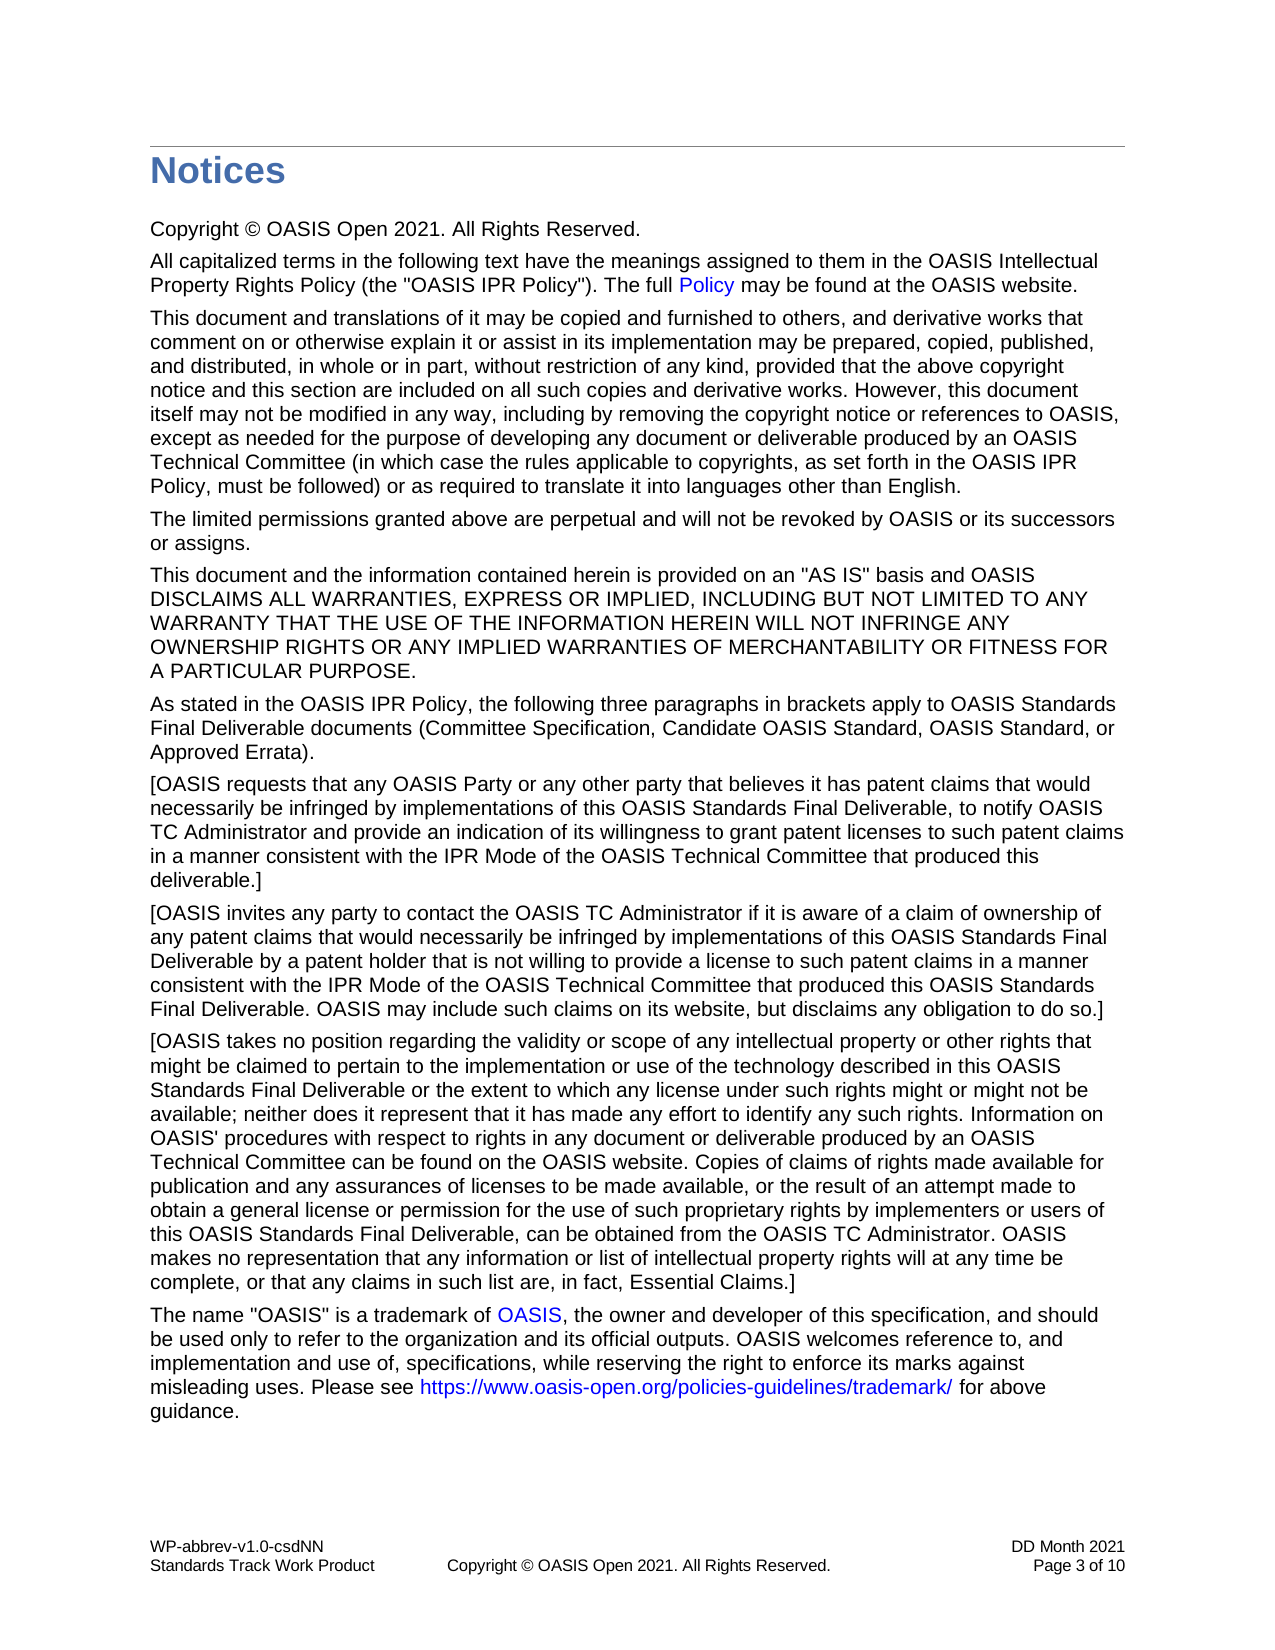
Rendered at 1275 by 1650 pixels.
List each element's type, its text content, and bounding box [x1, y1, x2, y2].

text This document and the information contained herein is provided on an "AS IS" basis and OASIS DISCLAIMS ALL WARRANTIES, EXPRESS OR IMPLIED, INCLUDING BUT NOT LIMITED TO ANY WARRANTY THAT THE USE OF THE INFORMATION HEREIN WILL NOT INFRINGE ANY OWNERSHIP RIGHTS OR ANY IMPLIED WARRANTIES OF MERCHANTABILITY OR FITNESS FOR A PARTICULAR PURPOSE. [150, 563, 1125, 683]
text This document and translations of it may be copied and furnished to others, and derivative works that comment on or otherwise explain it or assist in its implementation may be prepared, copied, published, and distributed, in whole or in part, without restriction of any kind, provided that the above copyright notice and this section are included on all such copies and derivative works. However, this document itself may not be modified in any way, including by removing the copyright notice or references to OASIS, except as needed for the purpose of developing any document or deliverable produced by an OASIS Technical Committee (in which case the rules applicable to copyrights, as set forth in the OASIS IPR Policy, must be followed) or as required to translate it into languages other than English. [150, 306, 1125, 498]
text All capitalized terms in the following text have the meanings assigned to them in the OASIS Intellectual Property Rights Policy (the "OASIS IPR Policy"). The full Policy may be found at the OASIS website. [150, 249, 1125, 297]
text [OASIS takes no position regarding the validity or scope of any intellectual property or other rights that might be claimed to pertain to the implementation or use of the technology described in this OASIS Standards Final Deliverable or the extent to which any license under such rights might or might not be available; neither does it represent that it has made any effort to identify any such rights. Information on OASIS' procedures with respect to rights in any document or deliverable produced by an OASIS Technical Committee can be found on the OASIS website. Copies of claims of rights made available for publication and any assurances of licenses to be made available, or the result of an attempt made to obtain a general license or permission for the use of such proprietary rights by implementers or users of this OASIS Standards Final Deliverable, can be obtained from the OASIS TC Administrator. OASIS makes no representation that any information or list of intellectual property rights will at any time be complete, or that any claims in such list are, in fact, Essential Claims.] [150, 1029, 1125, 1294]
text [OASIS invites any party to contact the OASIS TC Administrator if it is aware of a claim of ownership of any patent claims that would necessarily be infringed by implementations of this OASIS Standards Final Deliverable by a patent holder that is not willing to provide a license to such patent claims in a manner consistent with the IPR Mode of the OASIS Technical Committee that produced this OASIS Standards Final Deliverable. OASIS may include such claims on its website, but disclaims any obligation to do so.] [150, 901, 1125, 1021]
text As stated in the OASIS IPR Policy, the following three paragraphs in brackets apply to OASIS Standards Final Deliverable documents (Committee Specification, Candidate OASIS Standard, OASIS Standard, or Approved Errata). [150, 692, 1125, 764]
text Notices [150, 147, 1125, 192]
text [OASIS requests that any OASIS Party or any other party that believes it has patent claims that would necessarily be infringed by implementations of this OASIS Standards Final Deliverable, to notify OASIS TC Administrator and provide an indication of its willingness to grant patent licenses to such patent claims in a manner consistent with the IPR Mode of the OASIS Technical Committee that produced this deliverable.] [150, 772, 1125, 892]
text The name "OASIS" is a trademark of OASIS, the owner and developer of this specification, and should be used only to refer to the organization and its official outputs. OASIS welcomes reference to, and implementation and use of, specifications, while reserving the right to enforce its marks against misleading uses. Please see https://www.oasis-open.org/policies-guidelines/trademark/ for above guidance. [150, 1302, 1125, 1423]
text The limited permissions granted above are perpetual and will not be revoked by OASIS or its successors or assigns. [150, 507, 1125, 555]
text Copyright © OASIS Open 2021. All Rights Reserved. [150, 217, 1125, 241]
